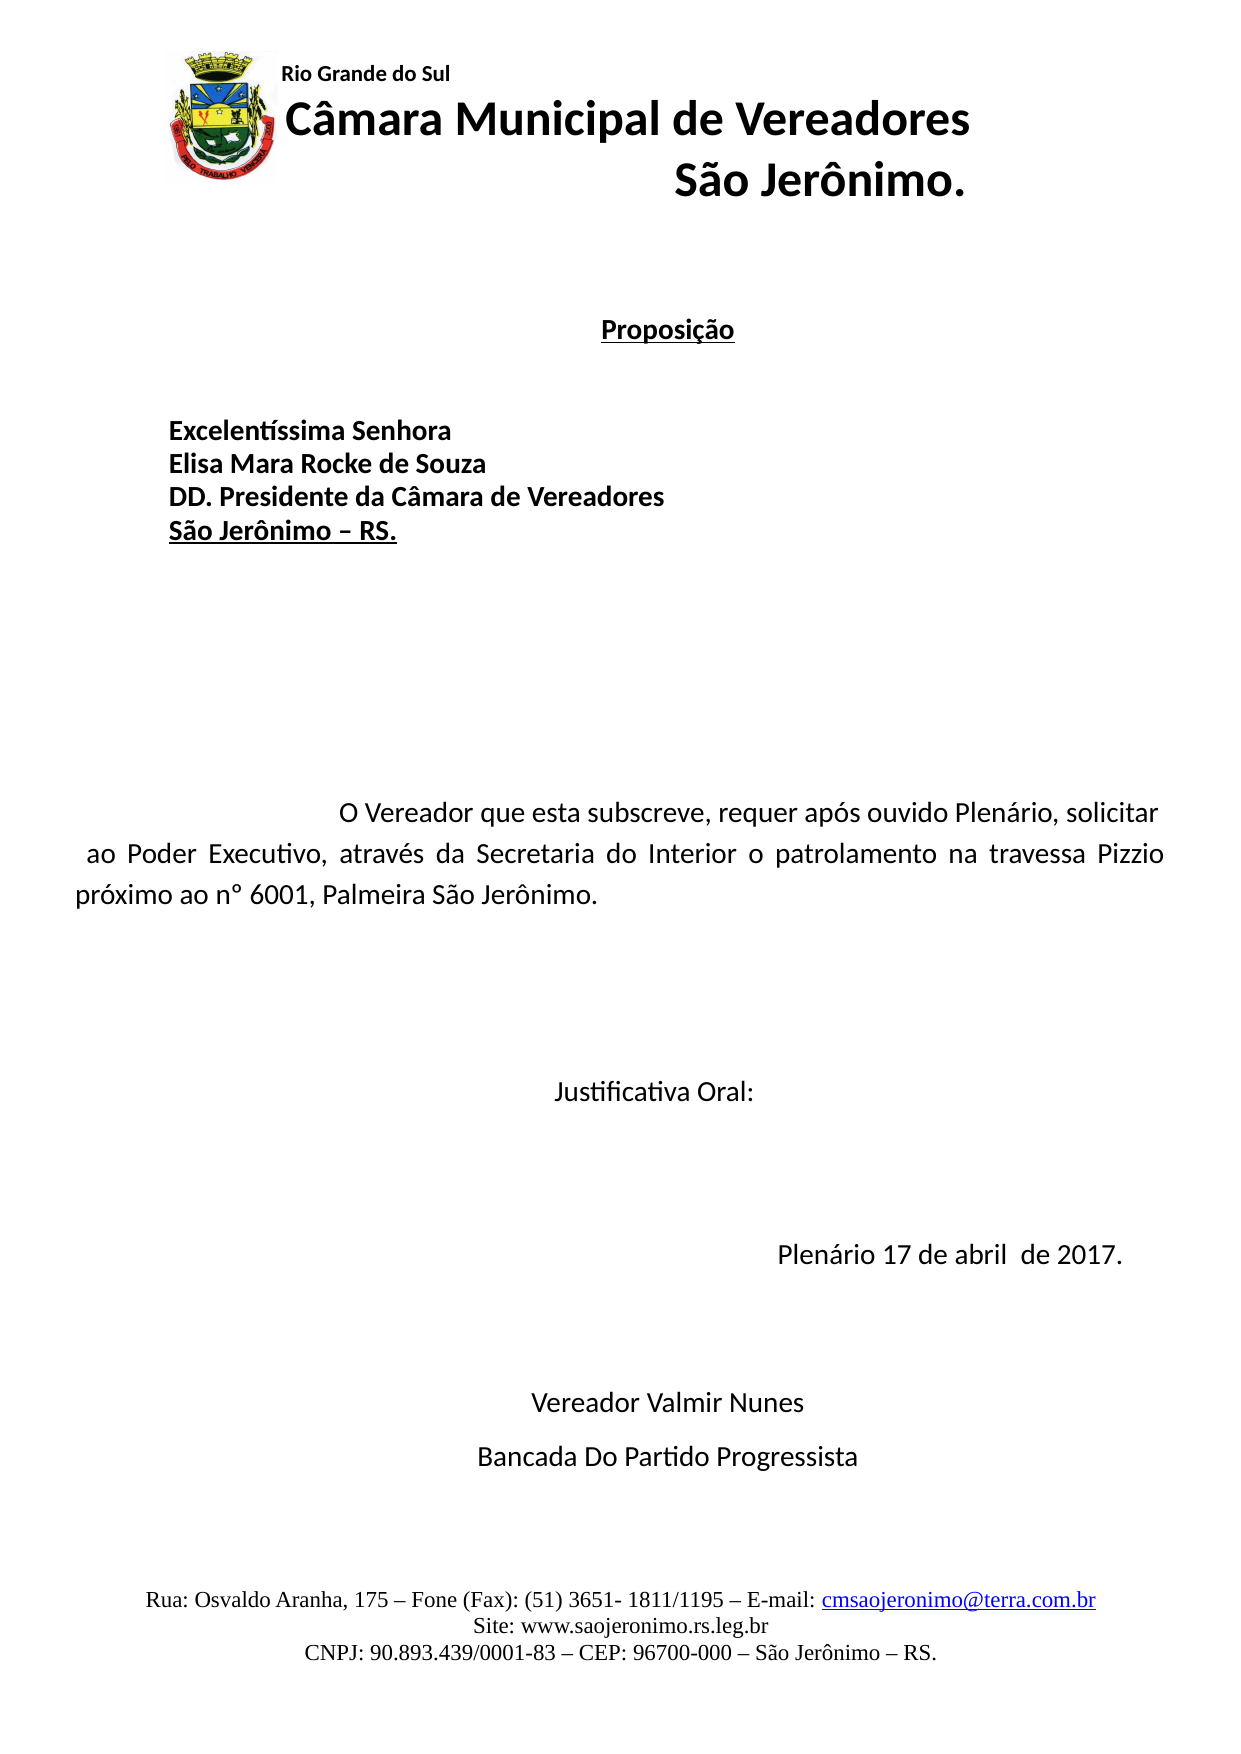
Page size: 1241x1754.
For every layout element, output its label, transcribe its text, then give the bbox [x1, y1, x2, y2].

text Vereador Valmir Nunes [169, 1384, 1166, 1420]
text ao Poder Executivo, através da Secretaria do Interior o patrolamento na travessa Pizzio próximo ao nº 6001, Palmeira São Jerônimo. [75, 835, 1166, 911]
text São Jerônimo – RS. [169, 513, 1110, 547]
text Plenário 17 de abril de 2017. [178, 1236, 1123, 1272]
text Elisa Mara Rocke de Souza [169, 447, 1110, 480]
text Bancada Do Partido Progressista [169, 1438, 1166, 1473]
text Justificativa Oral: [178, 1073, 1123, 1108]
text Excelentíssima Senhora [169, 413, 1110, 447]
text DD. Presidente da Câmara de Vereadores [169, 480, 1110, 513]
subtitle Proposição [225, 311, 1110, 347]
text O Vereador que esta subscreve, requer após ouvido Plenário, solicitar [75, 794, 1166, 829]
